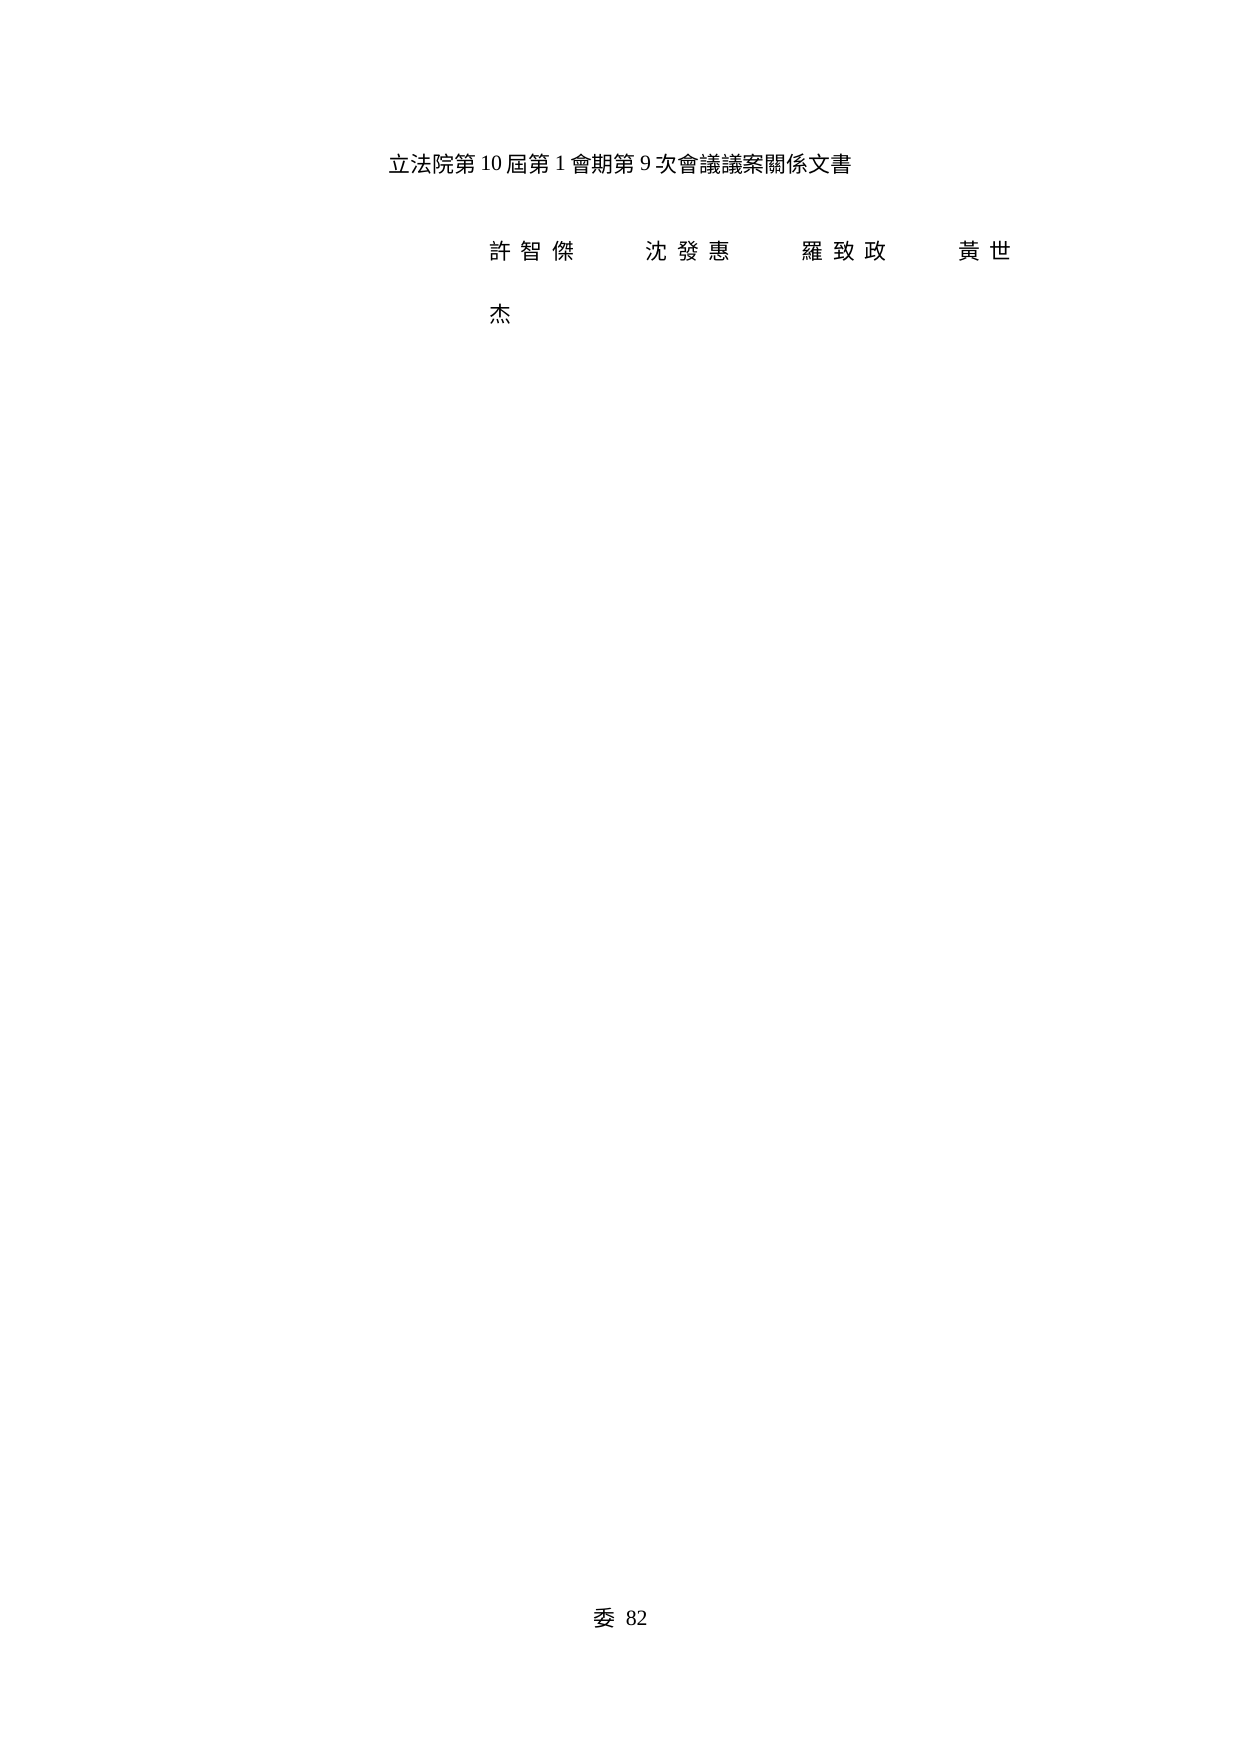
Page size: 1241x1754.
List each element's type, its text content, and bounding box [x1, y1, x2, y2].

text 許智傑 沈發惠 羅致政 黃世杰 [393, 219, 1023, 344]
